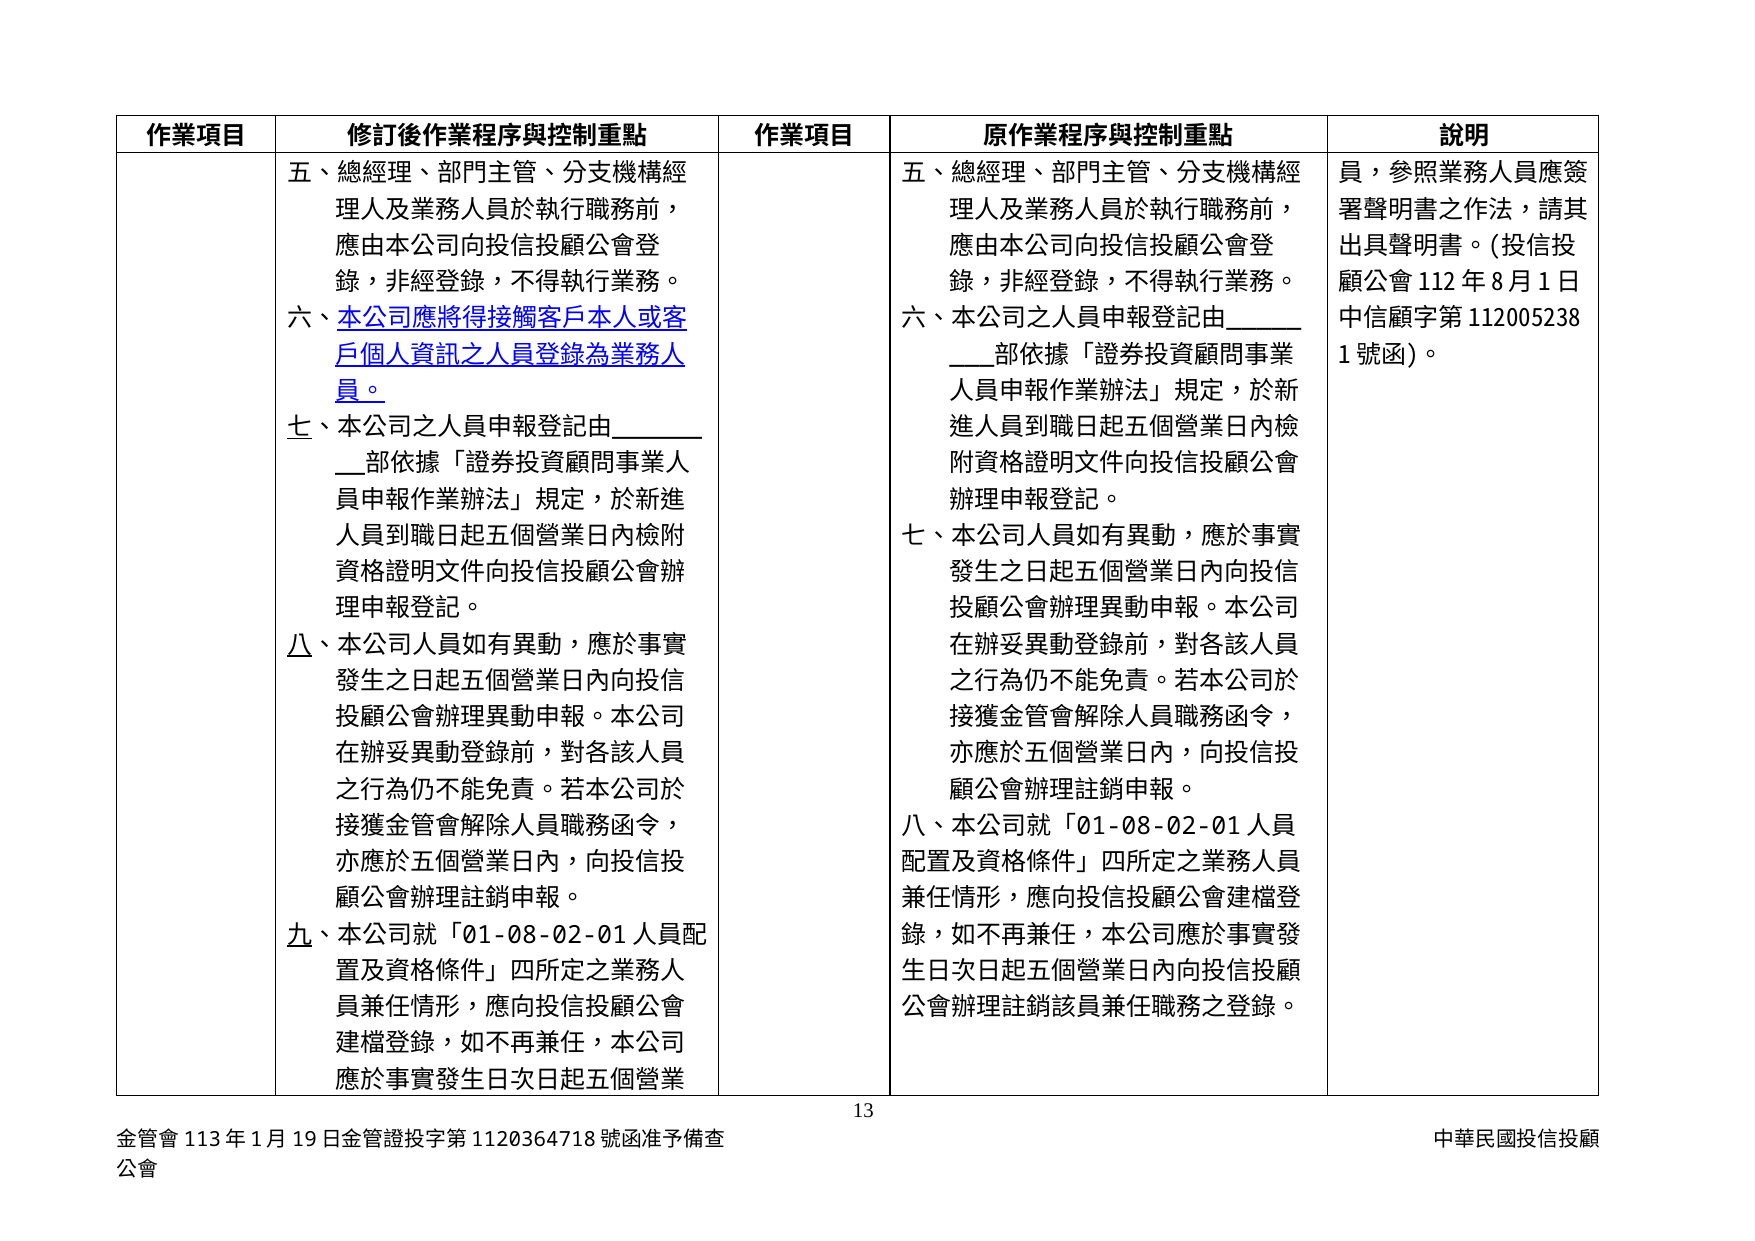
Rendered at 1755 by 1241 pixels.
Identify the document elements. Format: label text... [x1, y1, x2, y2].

table_cell 五、總經理、部門主管、分支機構經理人及業務人員於執行職務前，應由本公司向投信投顧公會登錄，非經登錄，不得執行業務。 六、本公司應將得接觸客戶本人或客戶個人資訊之人員登錄為業務人員。 七、本公司之人員申報登記由________部依據「證券投資顧問事業人員申報作業辦法」規定，於新進人員到職日起五個營業日內檢附資格證明文件向投信投顧公會辦理申報登記。 八、本公司人員如有異動，應於事實發生之日起五個營業日內向投信投顧公會辦理異動申報。本公司在辦妥異動登錄前，對各該人員之行為仍不能免責。若本公司於接獲金管會解除人員職務函令，亦應於五個營業日內，向投信投顧公會辦理註銷申報。 九、本公司就「01-08-02-01人員配置及資格條件」四所定之業務人員兼任情形，應向投信投顧公會建檔登錄，如不再兼任，本公司應於事實發生日次日起五個營業 [276, 153, 718, 1095]
table_cell [719, 153, 889, 1095]
table_header 作業項目 [719, 116, 889, 152]
table_cell [117, 153, 275, 1095]
table_header 作業項目 [117, 116, 275, 152]
table_cell 員，參照業務人員應簽署聲明書之作法，請其出具聲明書。(投信投顧公會112年8月1日中信顧字第1120052381號函)。 [1328, 153, 1598, 1095]
table_header 原作業程序與控制重點 [891, 116, 1327, 152]
table_header 修訂後作業程序與控制重點 [276, 116, 718, 152]
table_cell 五、總經理、部門主管、分支機構經理人及業務人員於執行職務前，應由本公司向投信投顧公會登錄，非經登錄，不得執行業務。 六、本公司之人員申報登記由________部依據「證券投資顧問事業人員申報作業辦法」規定，於新進人員到職日起五個營業日內檢附資格證明文件向投信投顧公會辦理申報登記。 七、本公司人員如有異動，應於事實發生之日起五個營業日內向投信投顧公會辦理異動申報。本公司在辦妥異動登錄前，對各該人員之行為仍不能免責。若本公司於接獲金管會解除人員職務函令，亦應於五個營業日內，向投信投顧公會辦理註銷申報。 八、本公司就「01-08-02-01人員配置及資格條件」四所定之業務人員兼任情形，應向投信投顧公會建檔登錄，如不再兼任，本公司應於事實發生日次日起五個營業日內向投信投顧公會辦理註銷該員兼任職務之登錄。 [891, 153, 1327, 1095]
table_header 說明 [1328, 116, 1598, 152]
